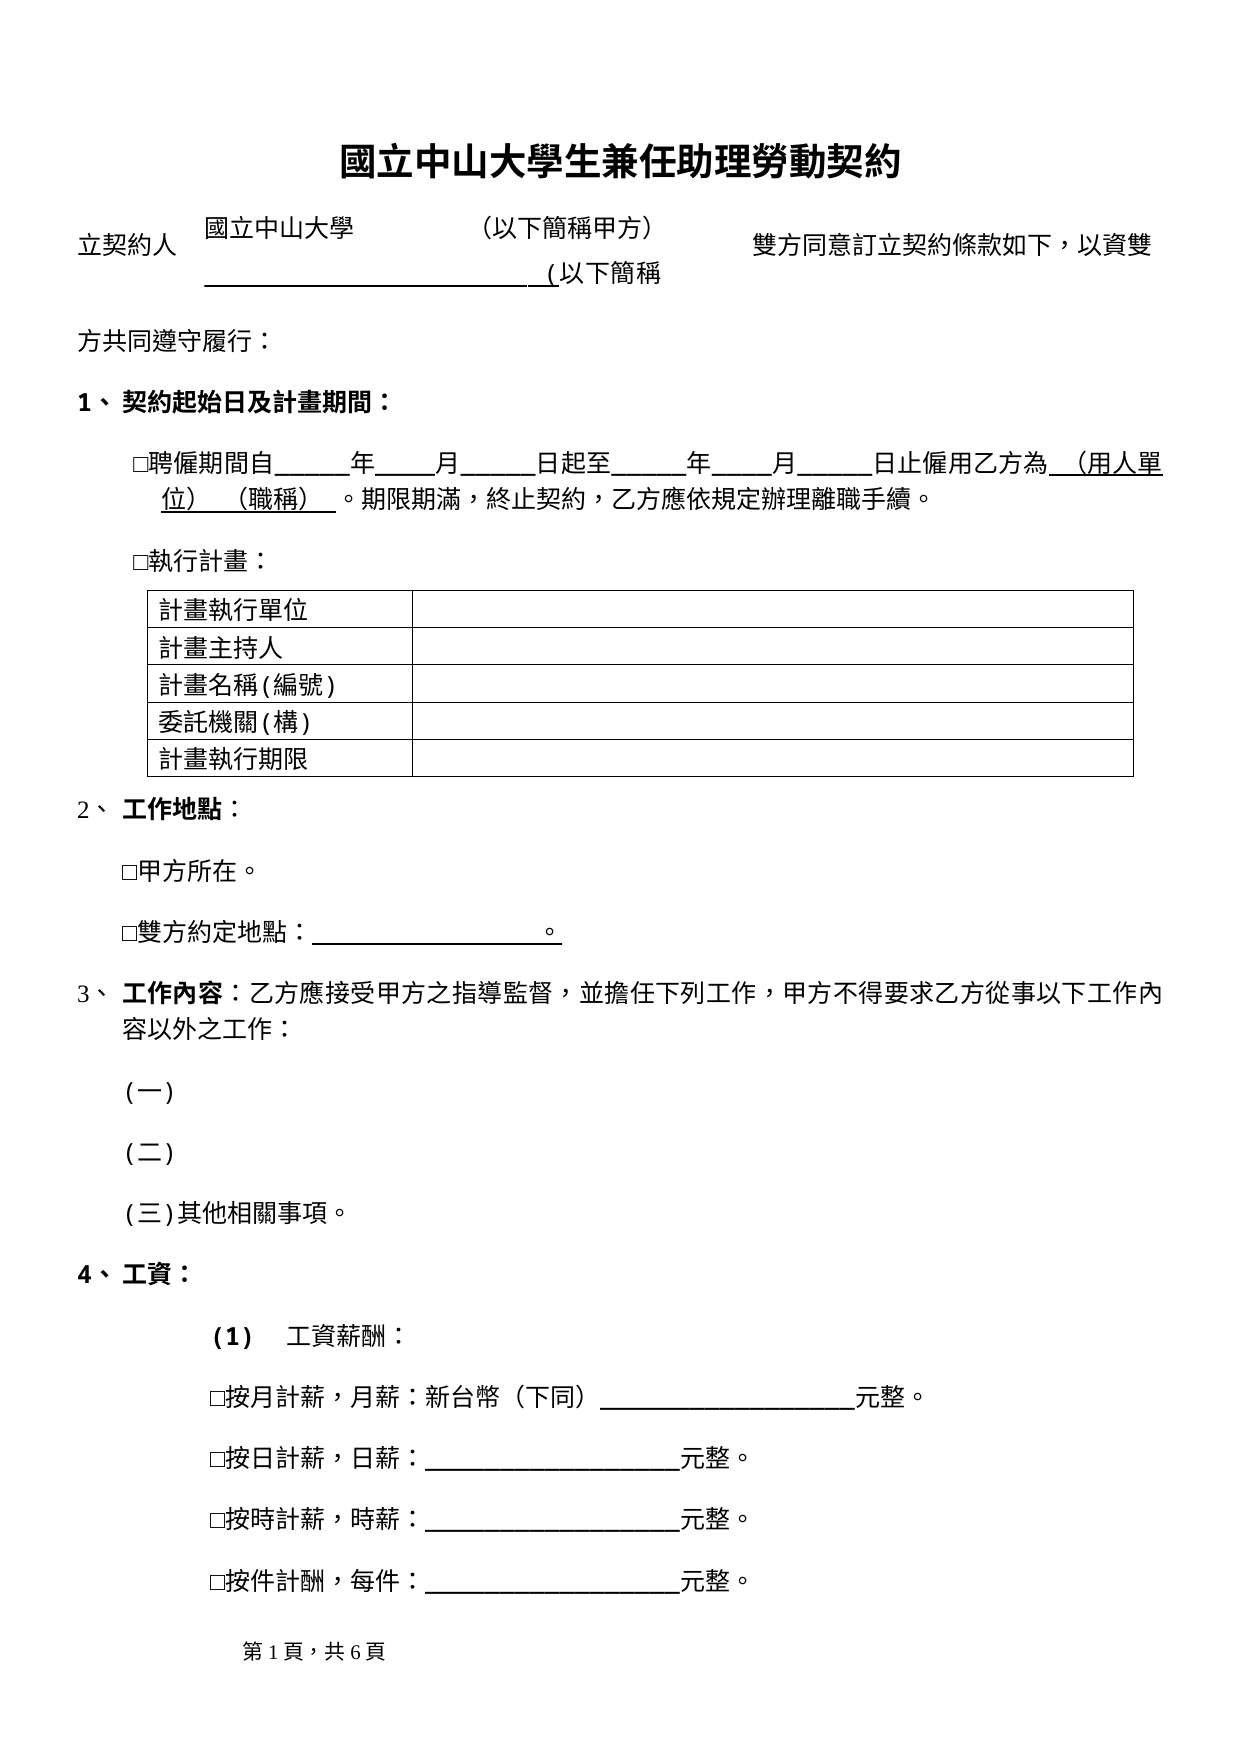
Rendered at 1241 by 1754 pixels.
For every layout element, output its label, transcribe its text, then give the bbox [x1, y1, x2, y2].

text 國立中山大學 （以下簡稱甲方） [204, 211, 667, 244]
text 立契約人 雙方同意訂立契約條款如下，以資雙 [77, 226, 1163, 297]
text (以下簡稱乙方） [204, 256, 662, 289]
text □按日計薪，日薪：_________________元整。 [210, 1438, 1163, 1475]
text 國立中山大學生兼任助理勞動契約 [77, 139, 1163, 184]
text □甲方所在。 [122, 851, 1163, 887]
text □按件計酬，每件：_________________元整。 [210, 1561, 1163, 1597]
table_cell 計畫名稱(編號) [148, 665, 412, 702]
text 方共同遵守履行： [77, 321, 1163, 357]
table_cell 計畫執行期限 [148, 740, 412, 776]
table_cell [413, 665, 1133, 702]
table_header [413, 591, 1133, 627]
table_cell 委託機關(構) [148, 703, 412, 739]
text □雙方約定地點： 。 [122, 912, 1163, 948]
text (三)其他相關事項。 [122, 1193, 1163, 1230]
list 工資： [77, 1255, 1163, 1291]
text (二) [122, 1132, 1163, 1168]
list 工資薪酬： [210, 1316, 1163, 1352]
text □執行計畫： [133, 541, 1163, 577]
table_cell [413, 740, 1133, 776]
list 工作地點： [77, 790, 1163, 826]
table_cell [413, 703, 1133, 739]
table_header 計畫執行單位 [148, 591, 412, 627]
list 契約起始日及計畫期間： [77, 382, 1163, 418]
text □按時計薪，時薪：_________________元整。 [210, 1500, 1163, 1536]
text (一) [122, 1071, 1163, 1107]
table_cell [413, 628, 1133, 664]
text □按月計薪，月薪：新台幣（下同）_________________元整。 [210, 1377, 1163, 1413]
table_cell 計畫主持人 [148, 628, 412, 664]
text □聘僱期間自_____年____月_____日起至_____年____月_____日止僱用乙方為 （用人單位） （職稱） 。期限期滿，終止契約，乙方應依規定辦理離職手續。 [133, 443, 1163, 516]
list 工作內容：乙方應接受甲方之指導監督，並擔任下列工作，甲方不得要求乙方從事以下工作內容以外之工作： [77, 973, 1163, 1046]
